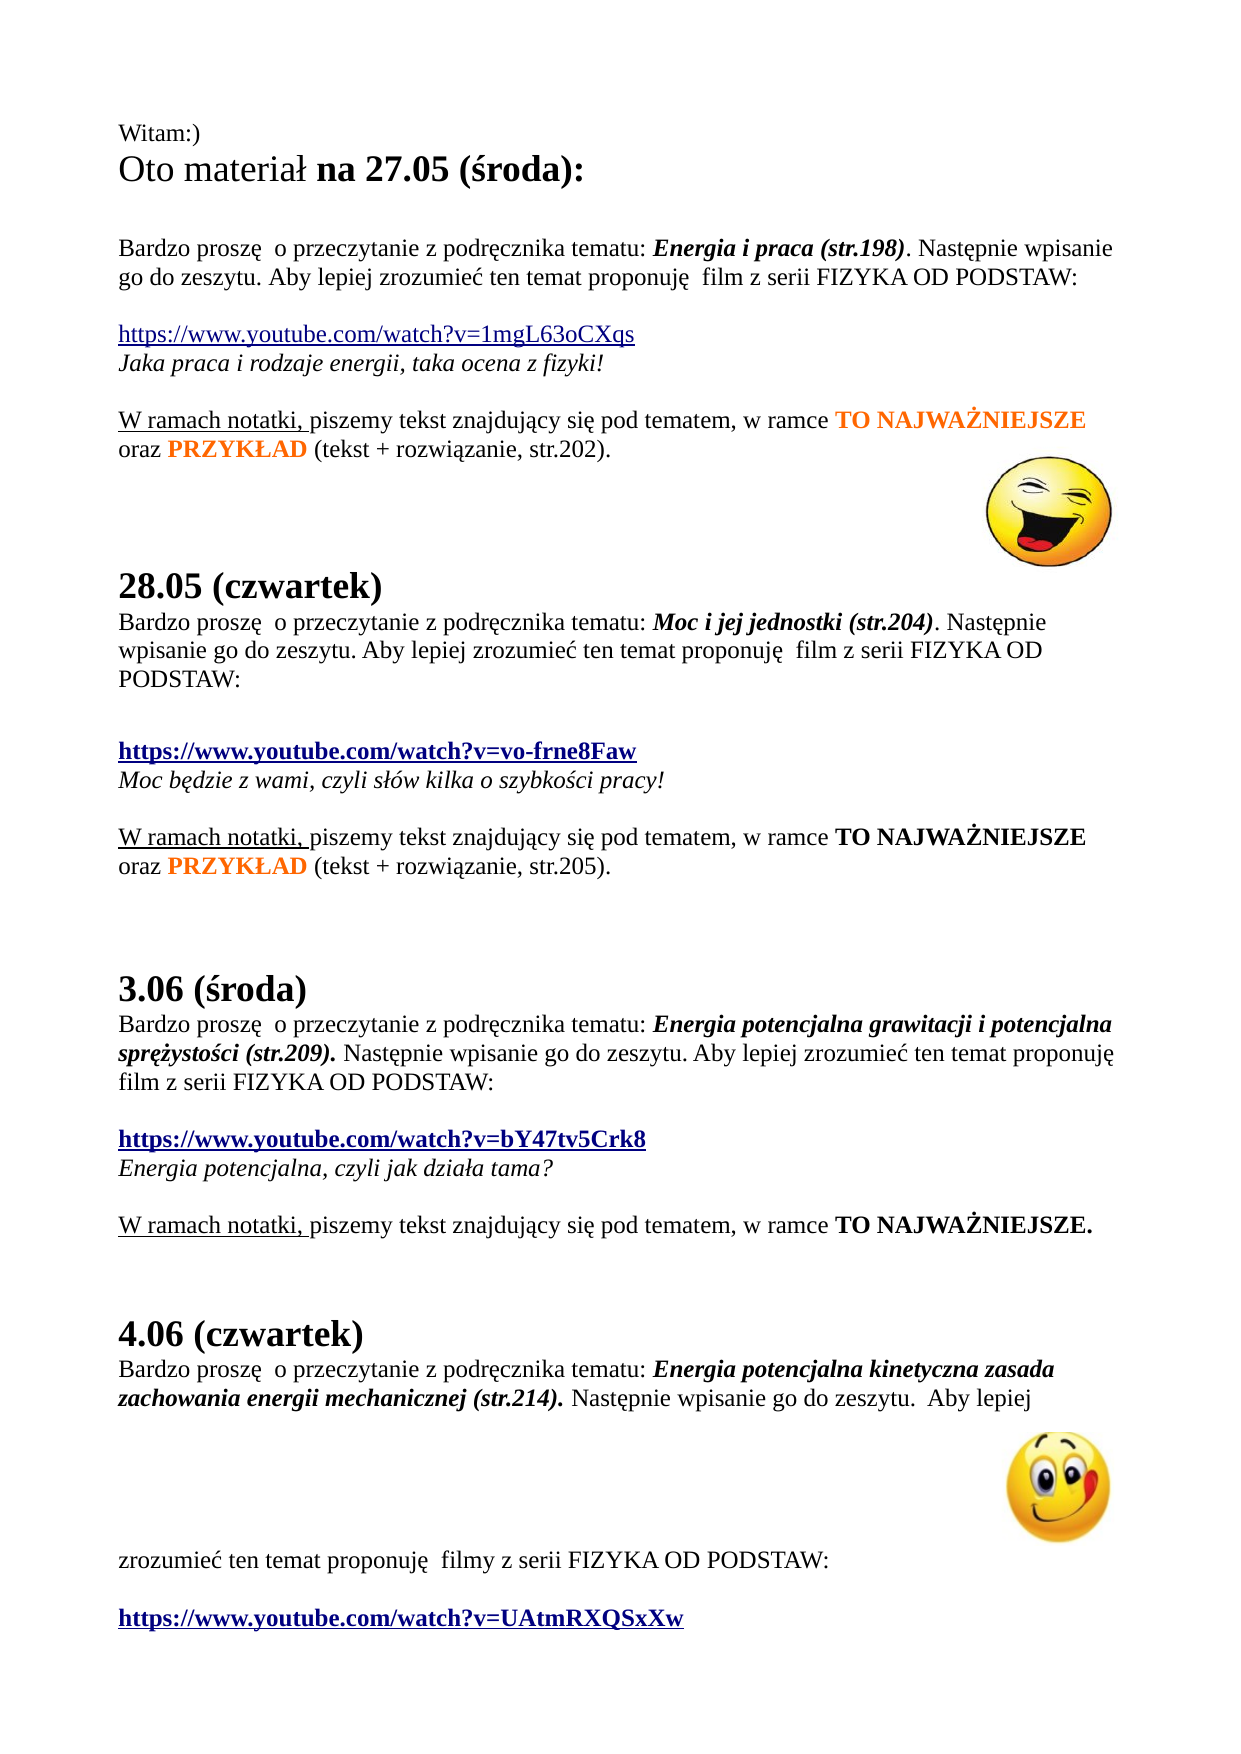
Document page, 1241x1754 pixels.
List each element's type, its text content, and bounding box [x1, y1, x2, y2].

text W ramach notatki, piszemy tekst znajdujący się pod tematem, w ramce TO NAJWAŻNIEJSZE oraz PRZYKŁAD (tekst + rozwiązanie, str.202). [118, 406, 1122, 463]
text https://www.youtube.com/watch?v=bY47tv5Crk8 Energia potencjalna, czyli jak działa tama? [118, 1124, 1122, 1182]
text https://www.youtube.com/watch?v=UAtmRXQSxXw [118, 1603, 1122, 1632]
text Bardzo proszę o przeczytanie z podręcznika tematu: Energia potencjalna grawitacji i potencjalna sprężystości (str.209). Następnie wpisanie go do zeszytu. Aby lepiej zrozumieć ten temat proponuję film z serii FIZYKA OD PODSTAW: [118, 1009, 1122, 1096]
text https://www.youtube.com/watch?v=1mgL63oCXqs Jaka praca i rodzaje energii, taka ocena z fizyki! [118, 319, 1122, 377]
text Oto materiał na 27.05 (środa): [118, 147, 1122, 190]
text Bardzo proszę o przeczytanie z podręcznika tematu: Energia potencjalna kinetyczna zasada zachowania energii mechanicznej (str.214). Następnie wpisanie go do zeszytu. Aby lepiej zrozumieć ten temat proponuję filmy z serii FIZYKA OD PODSTAW: [118, 1354, 1122, 1574]
text Bardzo proszę o przeczytanie z podręcznika tematu: Energia i praca (str.198). Następnie wpisanie go do zeszytu. Aby lepiej zrozumieć ten temat proponuję film z serii FIZYKA OD PODSTAW: [118, 233, 1122, 291]
text https://www.youtube.com/watch?v=vo-frne8Faw Moc będzie z wami, czyli słów kilka o szybkości pracy! [118, 736, 1122, 794]
text 28.05 (czwartek) [118, 564, 1122, 607]
text 3.06 (środa) [118, 966, 1122, 1009]
text W ramach notatki, piszemy tekst znajdujący się pod tematem, w ramce TO NAJWAŻNIEJSZE [118, 822, 1122, 851]
text Witam:) [118, 118, 1122, 147]
text oraz PRZYKŁAD (tekst + rozwiązanie, str.205). [118, 851, 1122, 880]
text W ramach notatki, piszemy tekst znajdujący się pod tematem, w ramce TO NAJWAŻNIEJSZE. [118, 1211, 1122, 1239]
text Bardzo proszę o przeczytanie z podręcznika tematu: Moc i jej jednostki (str.204). Następnie wpisanie go do zeszytu. Aby lepiej zrozumieć ten temat proponuję film z serii FIZYKA OD PODSTAW: [118, 607, 1122, 693]
text 4.06 (czwartek) [118, 1311, 1122, 1354]
